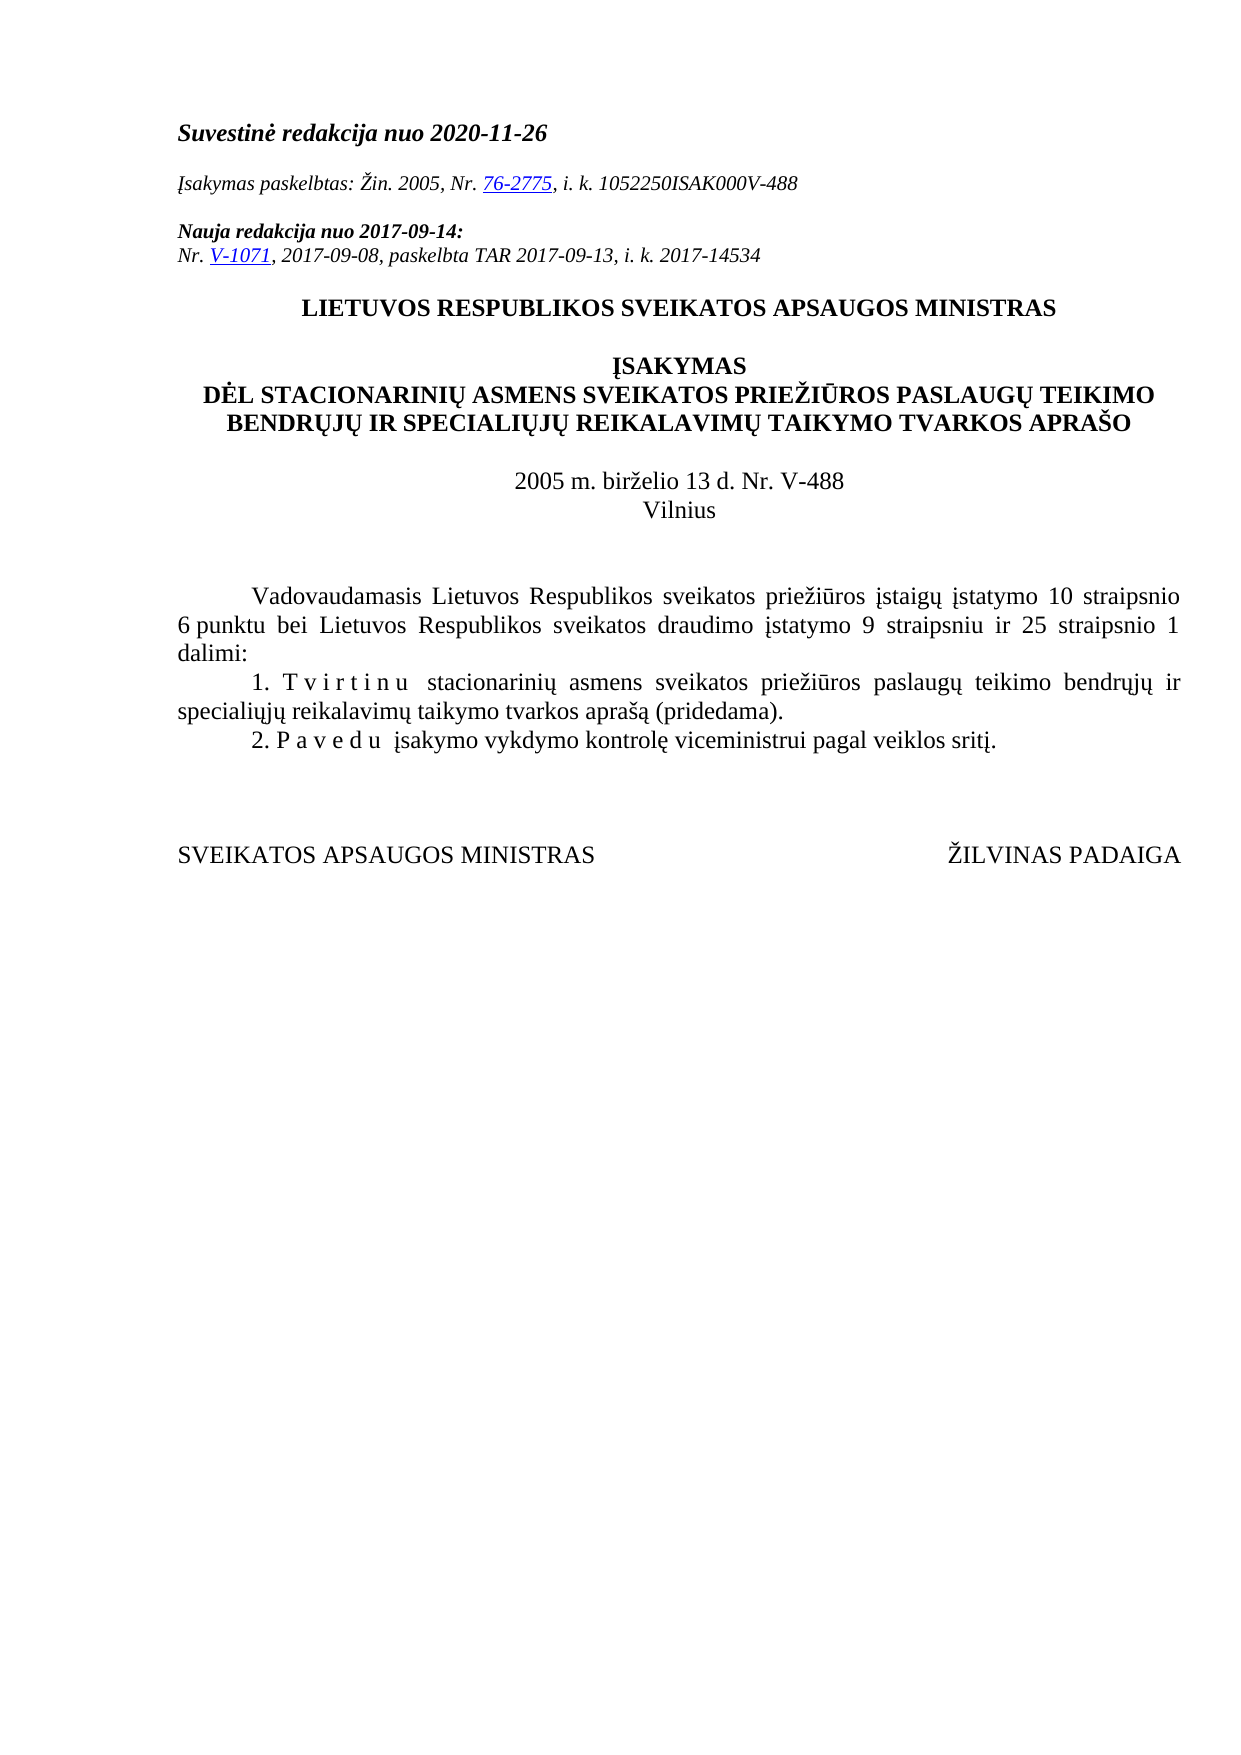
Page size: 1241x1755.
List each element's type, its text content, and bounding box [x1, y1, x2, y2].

text 2005 m. birželio 13 d. Nr. V-488 [177, 466, 1181, 495]
text Nr. V-1071, 2017-09-08, paskelbta TAR 2017-09-13, i. k. 2017-14534 [177, 243, 1181, 267]
text Vadovaudamasis Lietuvos Respublikos sveikatos priežiūros įstaigų įstatymo 10 straipsnio 6 punktu bei Lietuvos Respublikos sveikatos draudimo įstatymo 9 straipsniu ir 25 straipsnio 1 dalimi: [177, 581, 1181, 667]
text Įsakymas paskelbtas: Žin. 2005, Nr. 76-2775, i. k. 1052250ISAK000V-488 [177, 171, 1181, 195]
text Suvestinė redakcija nuo 2020-11-26 [177, 118, 1181, 147]
text 1. Tvirtinu stacionarinių asmens sveikatos priežiūros paslaugų teikimo bendrųjų ir specialiųjų reikalavimų taikymo tvarkos aprašą (pridedama). [177, 667, 1181, 725]
text ĮSAKYMAS [177, 351, 1181, 380]
text SVEIKATOS APSAUGOS MINISTRAS ŽILVINAS PADAIGA [177, 840, 1181, 868]
text 2. Pavedu įsakymo vykdymo kontrolę viceministrui pagal veiklos sritį. [177, 725, 1181, 753]
text Vilnius [177, 495, 1181, 523]
text LIETUVOS RESPUBLIKOS SVEIKATOS APSAUGOS MINISTRAS [177, 293, 1181, 322]
text DĖL STACIONARINIŲ ASMENS SVEIKATOS PRIEŽIŪROS PASLAUGŲ TEIKIMO BENDRŲJŲ IR SPECIALIŲJŲ REIKALAVIMŲ TAIKYMO TVARKOS APRAŠO [177, 380, 1181, 437]
text Nauja redakcija nuo 2017-09-14: [177, 219, 1181, 243]
